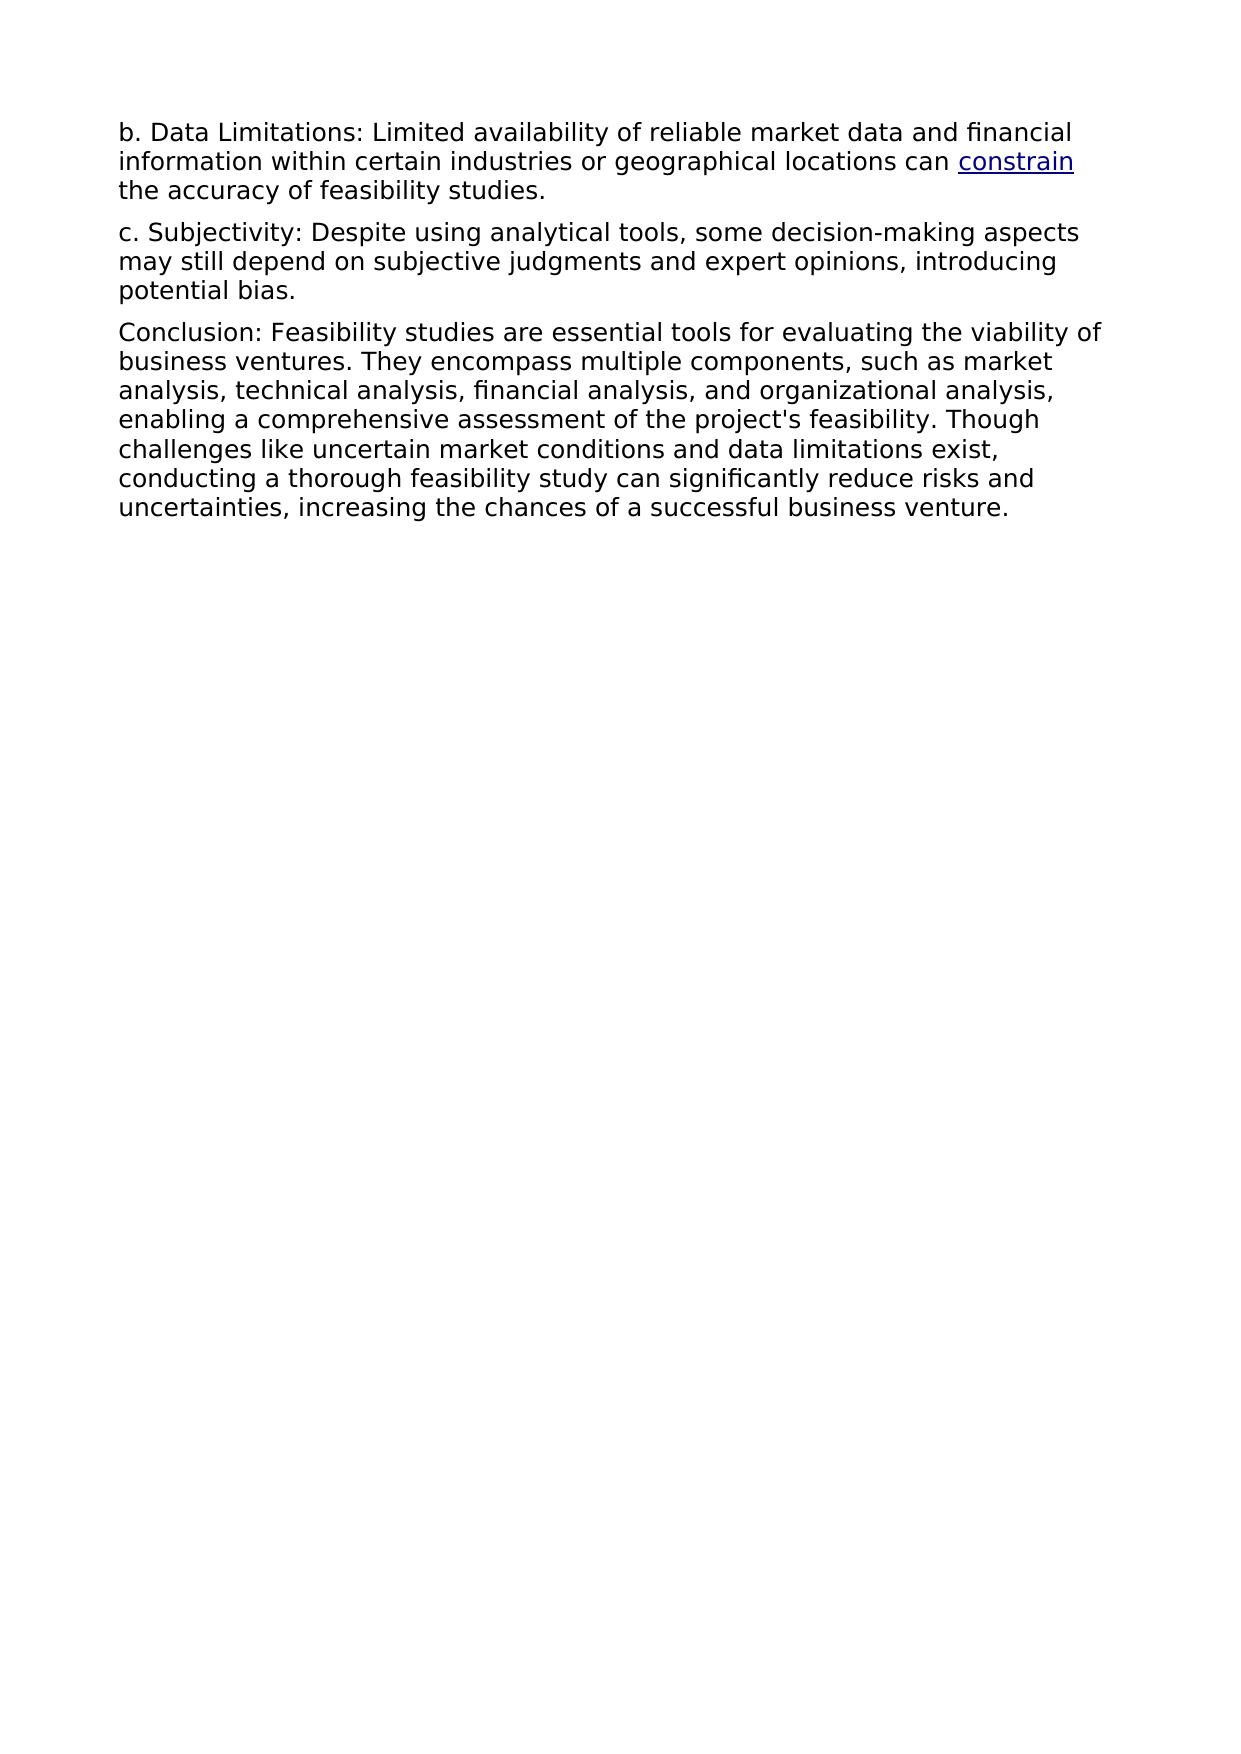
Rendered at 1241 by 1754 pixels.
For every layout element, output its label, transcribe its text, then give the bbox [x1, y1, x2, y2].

text Conclusion: Feasibility studies are essential tools for evaluating the viability of business ventures. They encompass multiple components, such as market analysis, technical analysis, financial analysis, and organizational analysis, enabling a comprehensive assessment of the project's feasibility. Though challenges like uncertain market conditions and data limitations exist, conducting a thorough feasibility study can significantly reduce risks and uncertainties, increasing the chances of a successful business venture. [118, 318, 1122, 522]
text b. Data Limitations: Limited availability of reliable market data and financial information within certain industries or geographical locations can constrain the accuracy of feasibility studies. [118, 118, 1122, 206]
text c. Subjectivity: Despite using analytical tools, some decision-making aspects may still depend on subjective judgments and expert opinions, introducing potential bias. [118, 218, 1122, 306]
